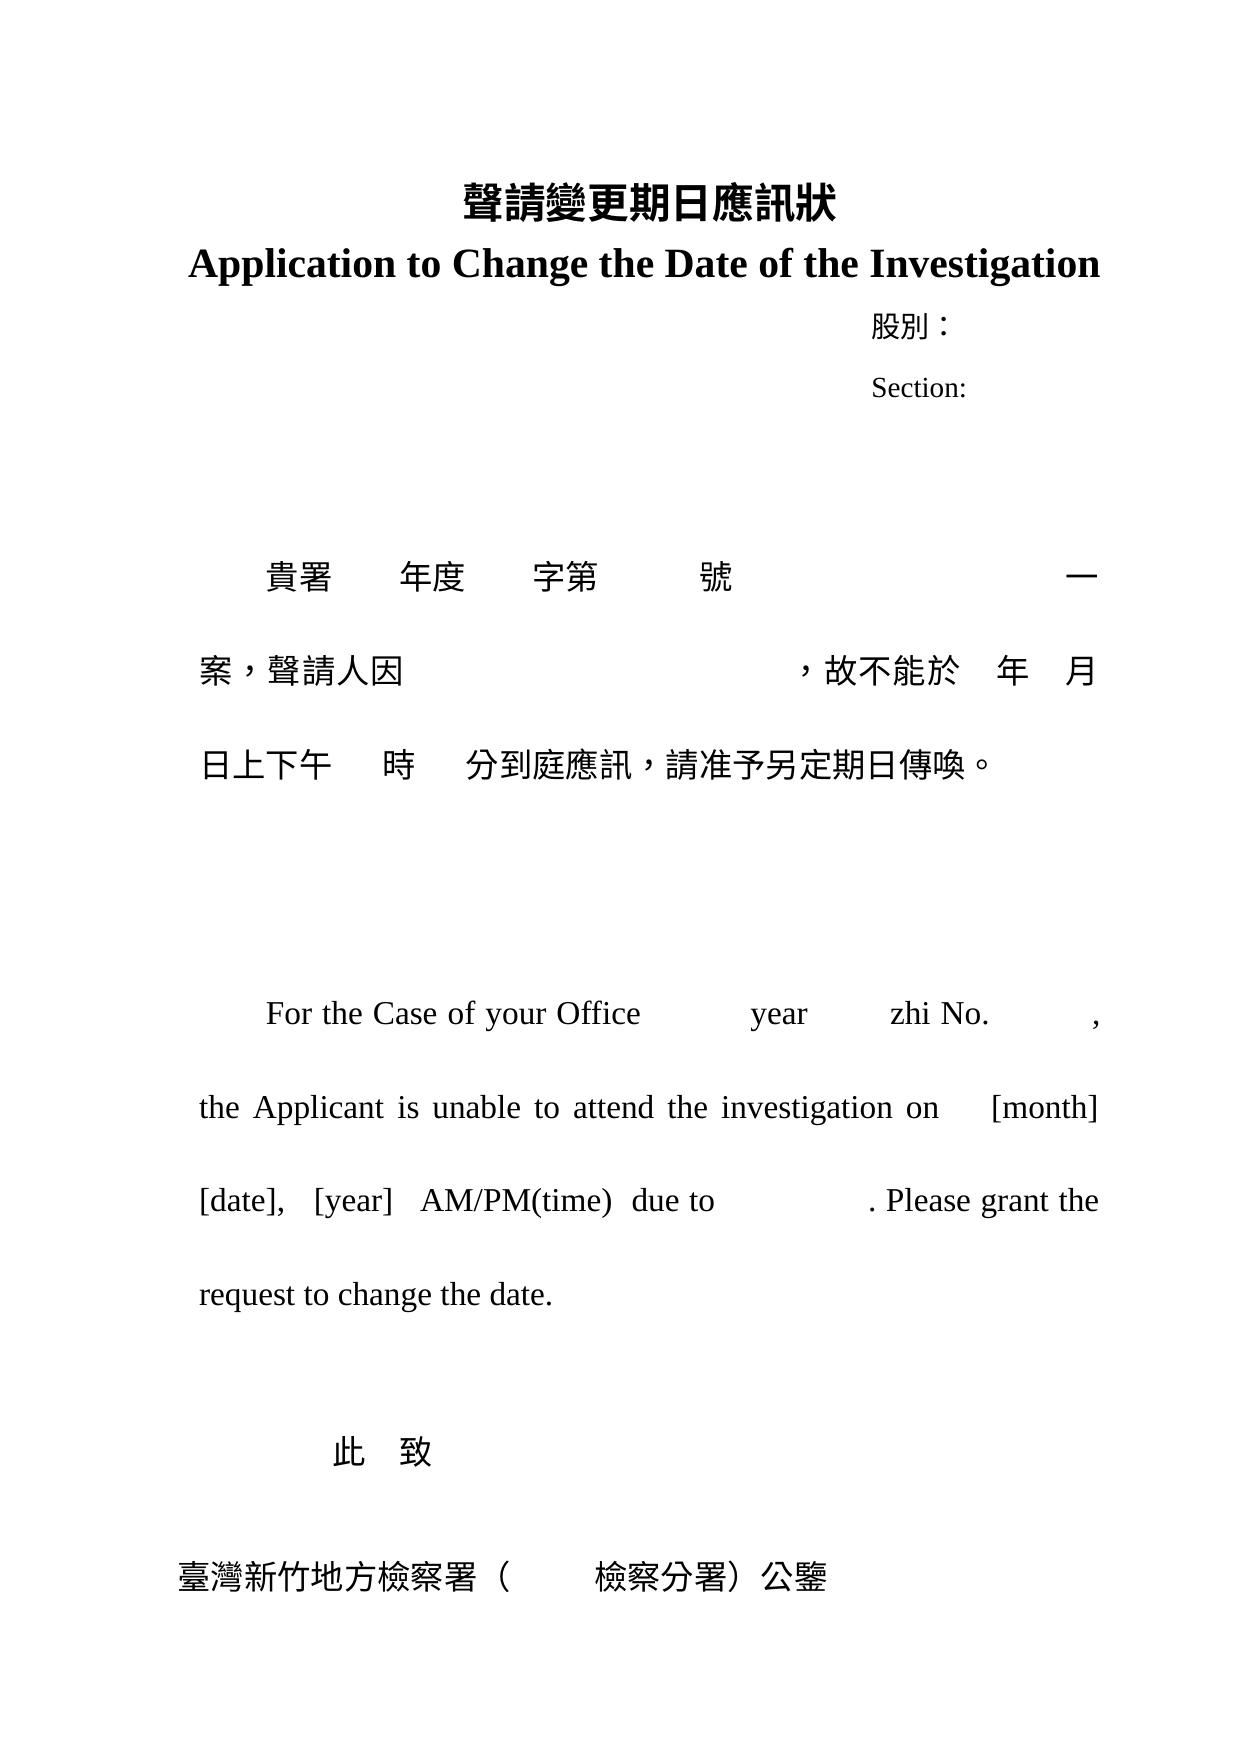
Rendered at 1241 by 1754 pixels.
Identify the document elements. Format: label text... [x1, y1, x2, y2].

text 臺灣新竹地方檢察署（ 檢察分署）公鑒 [177, 1533, 1122, 1596]
text 聲請變更期日應訊狀 [177, 158, 1122, 221]
text 此 致 [199, 1408, 1100, 1471]
text 貴署 年度 字第 號 一案，聲請人因 ，故不能於 年 月 日上下午 時 分到庭應訊，請准予另定期日傳喚。 [199, 533, 1100, 783]
text Section: [177, 346, 1122, 408]
text 股別： [177, 283, 1122, 346]
text Application to Change the Date of the Investigation [177, 221, 1122, 283]
text For the Case of your Office year zhi No. , the Applicant is unable to attend the investigation on [month] [date], [year] AM/PM(time) due to . Please grant the request to change the date. [199, 971, 1100, 1314]
